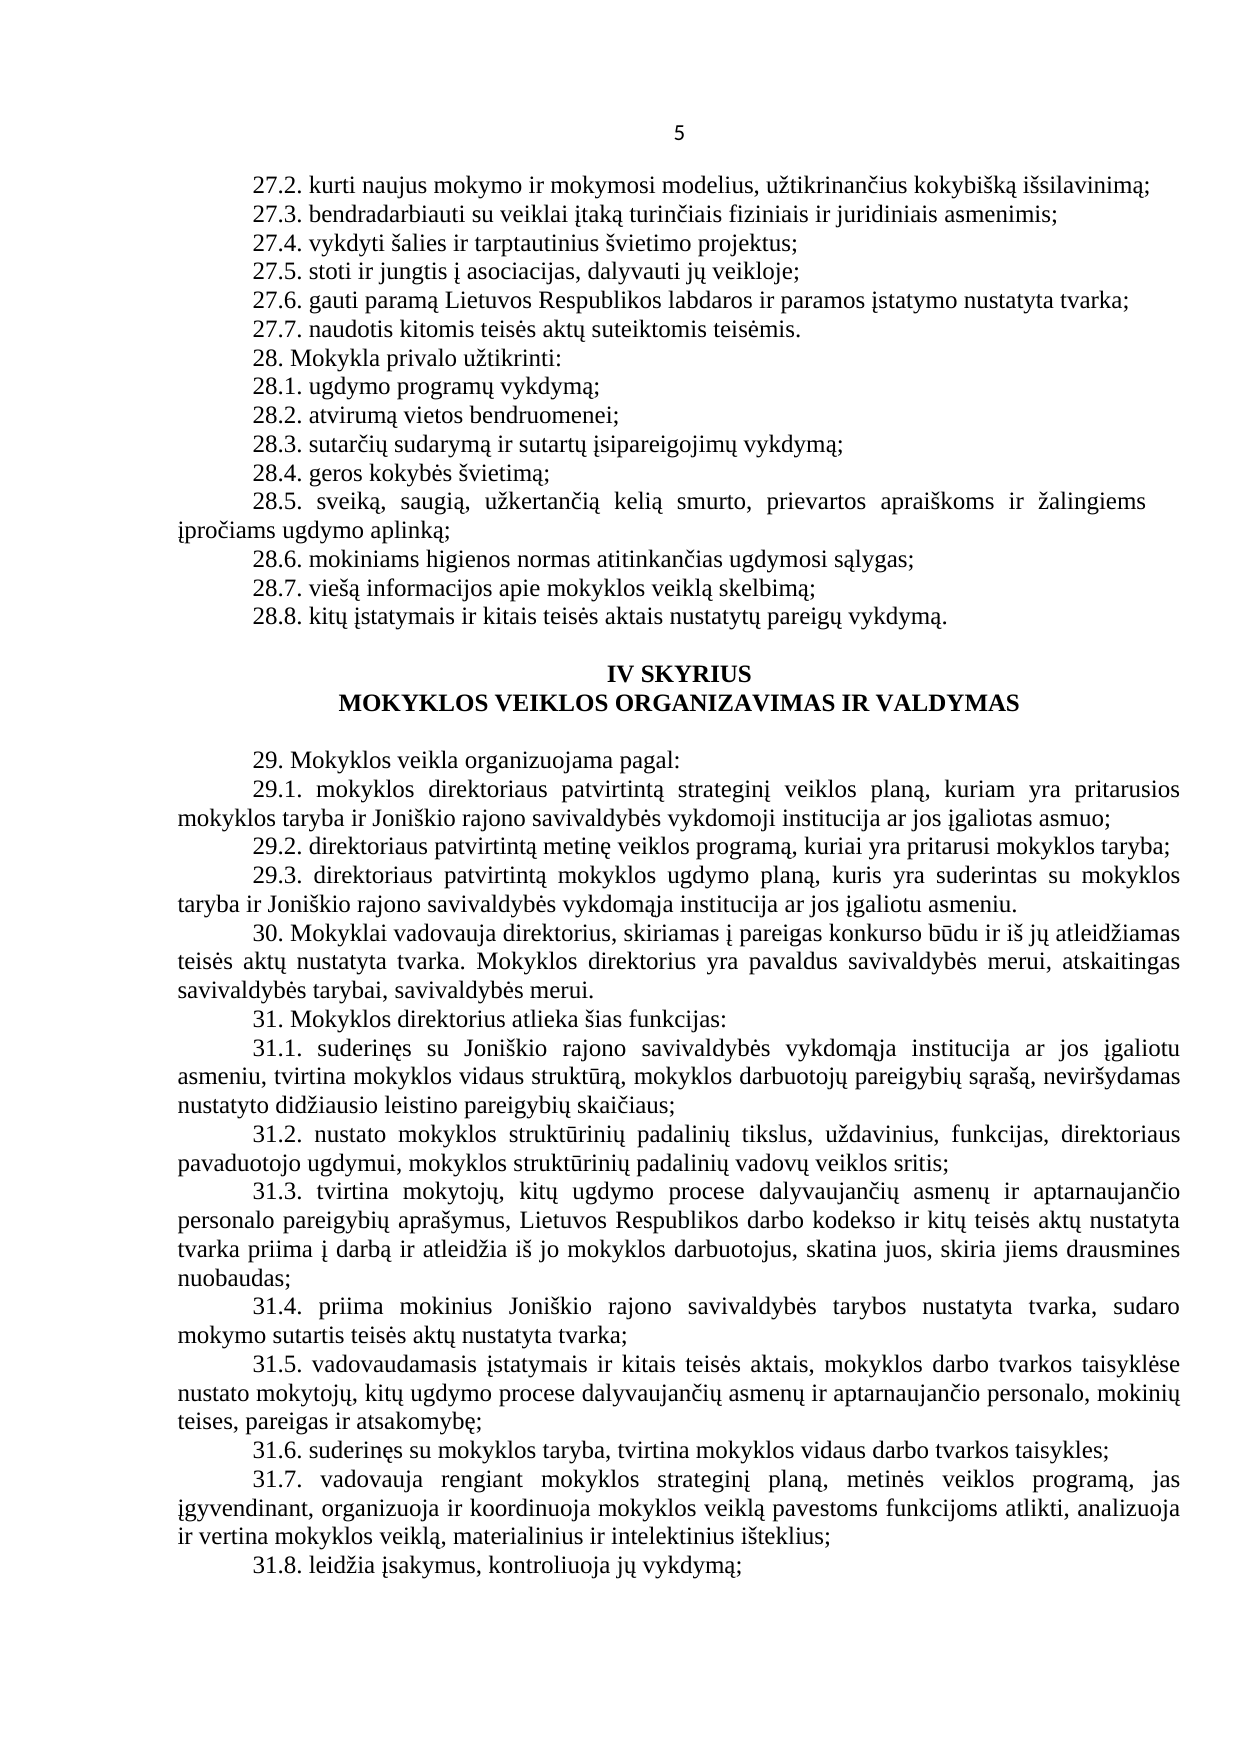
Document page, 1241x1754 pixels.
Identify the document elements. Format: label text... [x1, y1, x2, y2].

text 31.7. vadovauja rengiant mokyklos strateginį planą, metinės veiklos programą, jas įgyvendinant, organizuoja ir koordinuoja mokyklos veiklą pavestoms funkcijoms atlikti, analizuoja ir vertina mokyklos veiklą, materialinius ir intelektinius išteklius; [177, 1464, 1181, 1550]
text 27.4. vykdyti šalies ir tarptautinius švietimo projektus; [177, 228, 1181, 256]
text 31.5. vadovaudamasis įstatymais ir kitais teisės aktais, mokyklos darbo tvarkos taisyklėse nustato mokytojų, kitų ugdymo procese dalyvaujančių asmenų ir aptarnaujančio personalo, mokinių teises, pareigas ir atsakomybę; [177, 1349, 1181, 1435]
text 27.2. kurti naujus mokymo ir mokymosi modelius, užtikrinančius kokybišką išsilavinimą; [177, 170, 1181, 199]
text 31. Mokyklos direktorius atlieka šias funkcijas: [177, 1004, 1181, 1033]
text 30. Mokyklai vadovauja direktorius, skiriamas į pareigas konkurso būdu ir iš jų atleidžiamas teisės aktų nustatyta tvarka. Mokyklos direktorius yra pavaldus savivaldybės merui, atskaitingas savivaldybės tarybai, savivaldybės merui. [177, 918, 1181, 1004]
text 29.1. mokyklos direktoriaus patvirtintą strateginį veiklos planą, kuriam yra pritarusios mokyklos taryba ir Joniškio rajono savivaldybės vykdomoji institucija ar jos įgaliotas asmuo; [177, 774, 1181, 831]
text 27.5. stoti ir jungtis į asociacijas, dalyvauti jų veikloje; [177, 256, 1181, 285]
text MOKYKLOS VEIKLOS ORGANIZAVIMAS IR VALDYMAS [177, 688, 1181, 716]
text 29.3. direktoriaus patvirtintą mokyklos ugdymo planą, kuris yra suderintas su mokyklos taryba ir Joniškio rajono savivaldybės vykdomąja institucija ar jos įgaliotu asmeniu. [177, 860, 1181, 918]
text 28.8. kitų įstatymais ir kitais teisės aktais nustatytų pareigų vykdymą. [177, 601, 1147, 630]
text 28.7. viešą informacijos apie mokyklos veiklą skelbimą; [177, 573, 1147, 601]
text 28.5. sveiką, saugią, užkertančią kelią smurto, prievartos apraiškoms ir žalingiems įpročiams ugdymo aplinką; [177, 486, 1147, 544]
text 28. Mokykla privalo užtikrinti: [177, 343, 1181, 371]
text 29.2. direktoriaus patvirtintą metinę veiklos programą, kuriai yra pritarusi mokyklos taryba; [177, 831, 1181, 860]
text 31.3. tvirtina mokytojų, kitų ugdymo procese dalyvaujančių asmenų ir aptarnaujančio personalo pareigybių aprašymus, Lietuvos Respublikos darbo kodekso ir kitų teisės aktų nustatyta tvarka priima į darbą ir atleidžia iš jo mokyklos darbuotojus, skatina juos, skiria jiems drausmines nuobaudas; [177, 1176, 1181, 1291]
text 31.2. nustato mokyklos struktūrinių padalinių tikslus, uždavinius, funkcijas, direktoriaus pavaduotojo ugdymui, mokyklos struktūrinių padalinių vadovų veiklos sritis; [177, 1119, 1181, 1176]
text 27.3. bendradarbiauti su veiklai įtaką turinčiais fiziniais ir juridiniais asmenimis; [177, 199, 1181, 228]
text 27.6. gauti paramą Lietuvos Respublikos labdaros ir paramos įstatymo nustatyta tvarka; [177, 285, 1181, 314]
text 28.1. ugdymo programų vykdymą; [177, 371, 1181, 400]
text 29. Mokyklos veikla organizuojama pagal: [177, 745, 1181, 774]
text 28.2. atvirumą vietos bendruomenei; [177, 400, 1181, 429]
text 28.6. mokiniams higienos normas atitinkančias ugdymosi sąlygas; [177, 544, 1181, 573]
text 31.8. leidžia įsakymus, kontroliuoja jų vykdymą; [177, 1550, 1181, 1579]
text 28.3. sutarčių sudarymą ir sutartų įsipareigojimų vykdymą; [177, 429, 1181, 458]
text 31.6. suderinęs su mokyklos taryba, tvirtina mokyklos vidaus darbo tvarkos taisykles; [177, 1435, 1181, 1464]
text 28.4. geros kokybės švietimą; [177, 458, 1147, 486]
text 31.1. suderinęs su Joniškio rajono savivaldybės vykdomąja institucija ar jos įgaliotu asmeniu, tvirtina mokyklos vidaus struktūrą, mokyklos darbuotojų pareigybių sąrašą, neviršydamas nustatyto didžiausio leistino pareigybių skaičiaus; [177, 1033, 1181, 1119]
text IV SKYRIUS [177, 659, 1181, 688]
text 31.4. priima mokinius Joniškio rajono savivaldybės tarybos nustatyta tvarka, sudaro mokymo sutartis teisės aktų nustatyta tvarka; [177, 1291, 1181, 1349]
text 27.7. naudotis kitomis teisės aktų suteiktomis teisėmis. [177, 314, 1181, 343]
